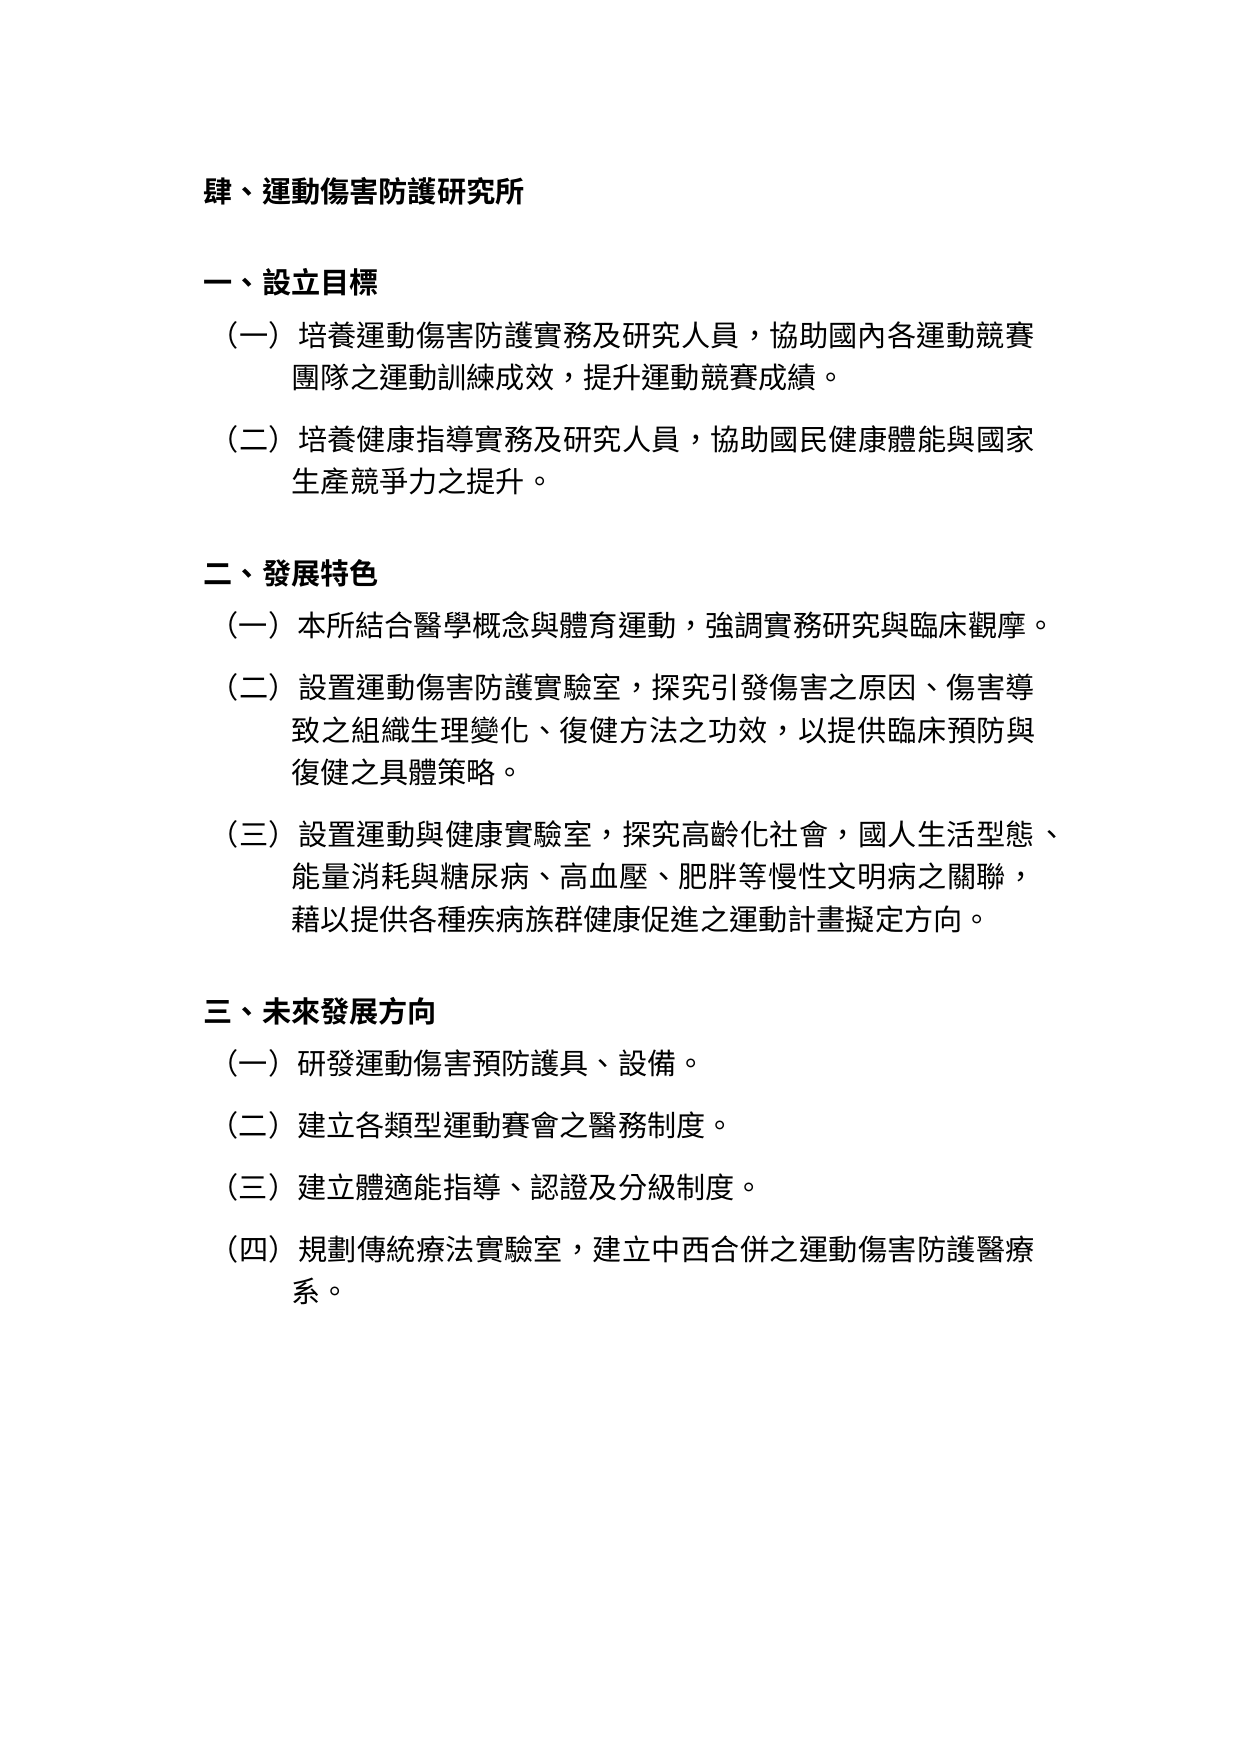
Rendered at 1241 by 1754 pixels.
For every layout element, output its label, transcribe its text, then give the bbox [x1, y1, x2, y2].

text 三、未來發展方向 [203, 988, 1037, 1030]
text 二、發展特色 [203, 551, 1037, 593]
text （一）研發運動傷害預防護具、設備。 [209, 1040, 1037, 1083]
text 肆、運動傷害防護研究所 [203, 168, 1037, 210]
text 一、設立目標 [203, 260, 1037, 302]
text （一）培養運動傷害防護實務及研究人員，協助國內各運動競賽團隊之運動訓練成效，提升運動競賽成績。 [209, 312, 1037, 397]
text （三）建立體適能指導、認證及分級制度。 [209, 1164, 1037, 1207]
text （一）本所結合醫學概念與體育運動，強調實務研究與臨床觀摩。 [209, 603, 1037, 645]
text （二）培養健康指導實務及研究人員，協助國民健康體能與國家生產競爭力之提升。 [209, 417, 1037, 501]
text （三）設置運動與健康實驗室，探究高齡化社會，國人生活型態、能量消耗與糖尿病、高血壓、肥胖等慢性文明病之關聯，藉以提供各種疾病族群健康促進之運動計畫擬定方向。 [209, 812, 1037, 938]
text （二）設置運動傷害防護實驗室，探究引發傷害之原因、傷害導致之組織生理變化、復健方法之功效，以提供臨床預防與復健之具體策略。 [209, 665, 1037, 792]
text （四）規劃傳統療法實驗室，建立中西合併之運動傷害防護醫療系。 [209, 1227, 1037, 1311]
text （二）建立各類型運動賽會之醫務制度。 [209, 1102, 1037, 1145]
